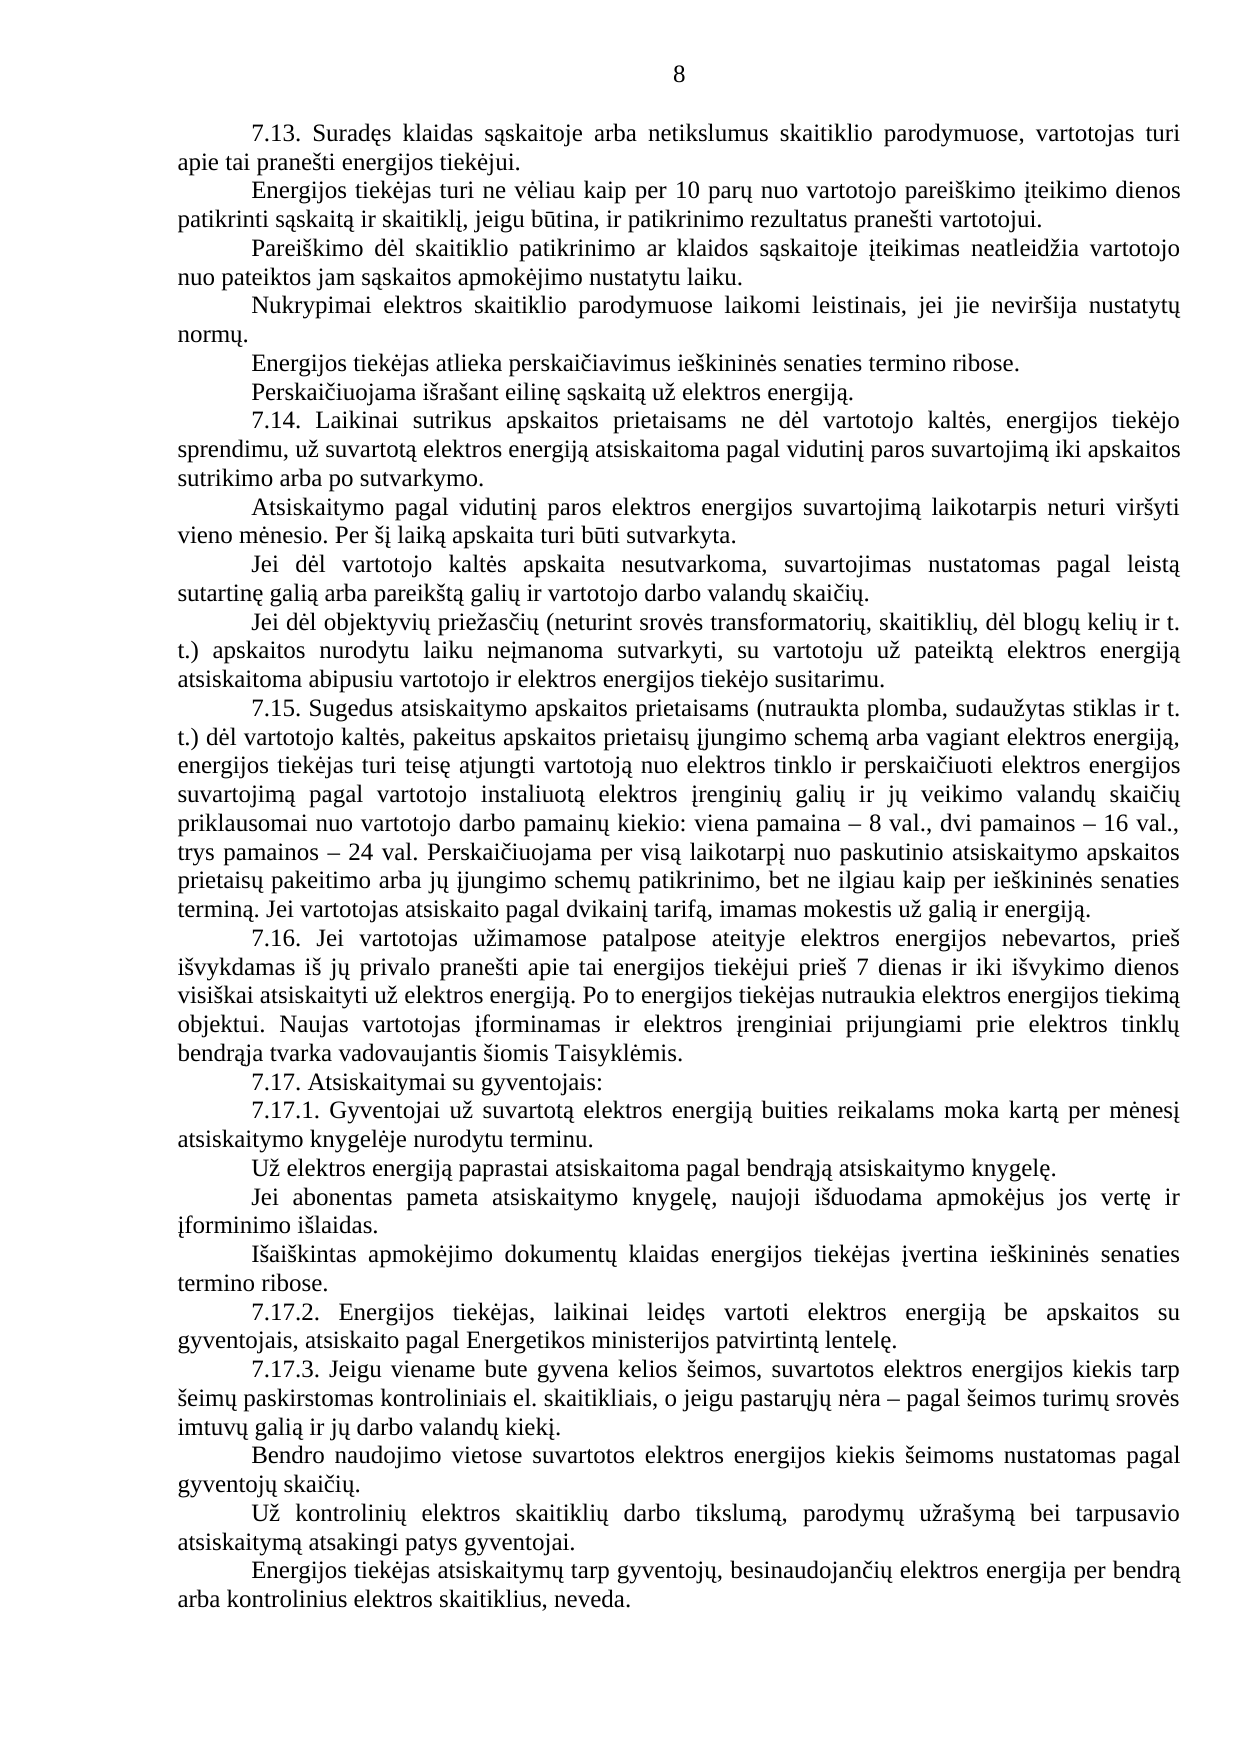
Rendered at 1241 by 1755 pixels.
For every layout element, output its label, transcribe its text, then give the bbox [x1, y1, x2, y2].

text 7.17.1. Gyventojai už suvartotą elektros energiją buities reikalams moka kartą per mėnesį atsiskaitymo knygelėje nurodytu terminu. [177, 1096, 1181, 1153]
text Energijos tiekėjas atsiskaitymų tarp gyventojų, besinaudojančių elektros energija per bendrą arba kontrolinius elektros skaitiklius, neveda. [177, 1556, 1181, 1613]
text Nukrypimai elektros skaitiklio parodymuose laikomi leistinais, jei jie neviršija nustatytų normų. [177, 291, 1181, 348]
text Atsiskaitymo pagal vidutinį paros elektros energijos suvartojimą laikotarpis neturi viršyti vieno mėnesio. Per šį laiką apskaita turi būti sutvarkyta. [177, 492, 1181, 549]
text 7.17.2. Energijos tiekėjas, laikinai leidęs vartoti elektros energiją be apskaitos su gyventojais, atsiskaito pagal Energetikos ministerijos patvirtintą lentelę. [177, 1297, 1181, 1354]
text 7.16. Jei vartotojas užimamose patalpose ateityje elektros energijos nebevartos, prieš išvykdamas iš jų privalo pranešti apie tai energijos tiekėjui prieš 7 dienas ir iki išvykimo dienos visiškai atsiskaityti už elektros energiją. Po to energijos tiekėjas nutraukia elektros energijos tiekimą objektui. Naujas vartotojas įforminamas ir elektros įrenginiai prijungiami prie elektros tinklų bendrąja tvarka vadovaujantis šiomis Taisyklėmis. [177, 923, 1181, 1067]
text Energijos tiekėjas turi ne vėliau kaip per 10 parų nuo vartotojo pareiškimo įteikimo dienos patikrinti sąskaitą ir skaitiklį, jeigu būtina, ir patikrinimo rezultatus pranešti vartotojui. [177, 176, 1181, 233]
text Jei dėl vartotojo kaltės apskaita nesutvarkoma, suvartojimas nustatomas pagal leistą sutartinę galią arba pareikštą galių ir vartotojo darbo valandų skaičių. [177, 549, 1181, 607]
text Bendro naudojimo vietose suvartotos elektros energijos kiekis šeimoms nustatomas pagal gyventojų skaičių. [177, 1441, 1181, 1498]
text Už elektros energiją paprastai atsiskaitoma pagal bendrąją atsiskaitymo knygelę. [177, 1153, 1181, 1182]
text Perskaičiuojama išrašant eilinę sąskaitą už elektros energiją. [177, 377, 1181, 406]
text 7.17. Atsiskaitymai su gyventojais: [177, 1067, 1181, 1096]
text 7.14. Laikinai sutrikus apskaitos prietaisams ne dėl vartotojo kaltės, energijos tiekėjo sprendimu, už suvartotą elektros energiją atsiskaitoma pagal vidutinį paros suvartojimą iki apskaitos sutrikimo arba po sutvarkymo. [177, 406, 1181, 492]
text Išaiškintas apmokėjimo dokumentų klaidas energijos tiekėjas įvertina ieškininės senaties termino ribose. [177, 1239, 1181, 1297]
text Už kontrolinių elektros skaitiklių darbo tikslumą, parodymų užrašymą bei tarpusavio atsiskaitymą atsakingi patys gyventojai. [177, 1498, 1181, 1556]
text Energijos tiekėjas atlieka perskaičiavimus ieškininės senaties termino ribose. [177, 348, 1181, 377]
text 7.17.3. Jeigu viename bute gyvena kelios šeimos, suvartotos elektros energijos kiekis tarp šeimų paskirstomas kontroliniais el. skaitikliais, o jeigu pastarųjų nėra – pagal šeimos turimų srovės imtuvų galią ir jų darbo valandų kiekį. [177, 1354, 1181, 1441]
text 7.13. Suradęs klaidas sąskaitoje arba netikslumus skaitiklio parodymuose, vartotojas turi apie tai pranešti energijos tiekėjui. [177, 118, 1181, 176]
text 7.15. Sugedus atsiskaitymo apskaitos prietaisams (nutraukta plomba, sudaužytas stiklas ir t. t.) dėl vartotojo kaltės, pakeitus apskaitos prietaisų įjungimo schemą arba vagiant elektros energiją, energijos tiekėjas turi teisę atjungti vartotoją nuo elektros tinklo ir perskaičiuoti elektros energijos suvartojimą pagal vartotojo instaliuotą elektros įrenginių galių ir jų veikimo valandų skaičių priklausomai nuo vartotojo darbo pamainų kiekio: viena pamaina – 8 val., dvi pamainos – 16 val., trys pamainos – 24 val. Perskaičiuojama per visą laikotarpį nuo paskutinio atsiskaitymo apskaitos prietaisų pakeitimo arba jų įjungimo schemų patikrinimo, bet ne ilgiau kaip per ieškininės senaties terminą. Jei vartotojas atsiskaito pagal dvikainį tarifą, imamas mokestis už galią ir energiją. [177, 693, 1181, 923]
text Jei dėl objektyvių priežasčių (neturint srovės transformatorių, skaitiklių, dėl blogų kelių ir t. t.) apskaitos nurodytu laiku neįmanoma sutvarkyti, su vartotoju už pateiktą elektros energiją atsiskaitoma abipusiu vartotojo ir elektros energijos tiekėjo susitarimu. [177, 607, 1181, 693]
text Jei abonentas pameta atsiskaitymo knygelę, naujoji išduodama apmokėjus jos vertę ir įforminimo išlaidas. [177, 1182, 1181, 1239]
text Pareiškimo dėl skaitiklio patikrinimo ar klaidos sąskaitoje įteikimas neatleidžia vartotojo nuo pateiktos jam sąskaitos apmokėjimo nustatytu laiku. [177, 233, 1181, 291]
